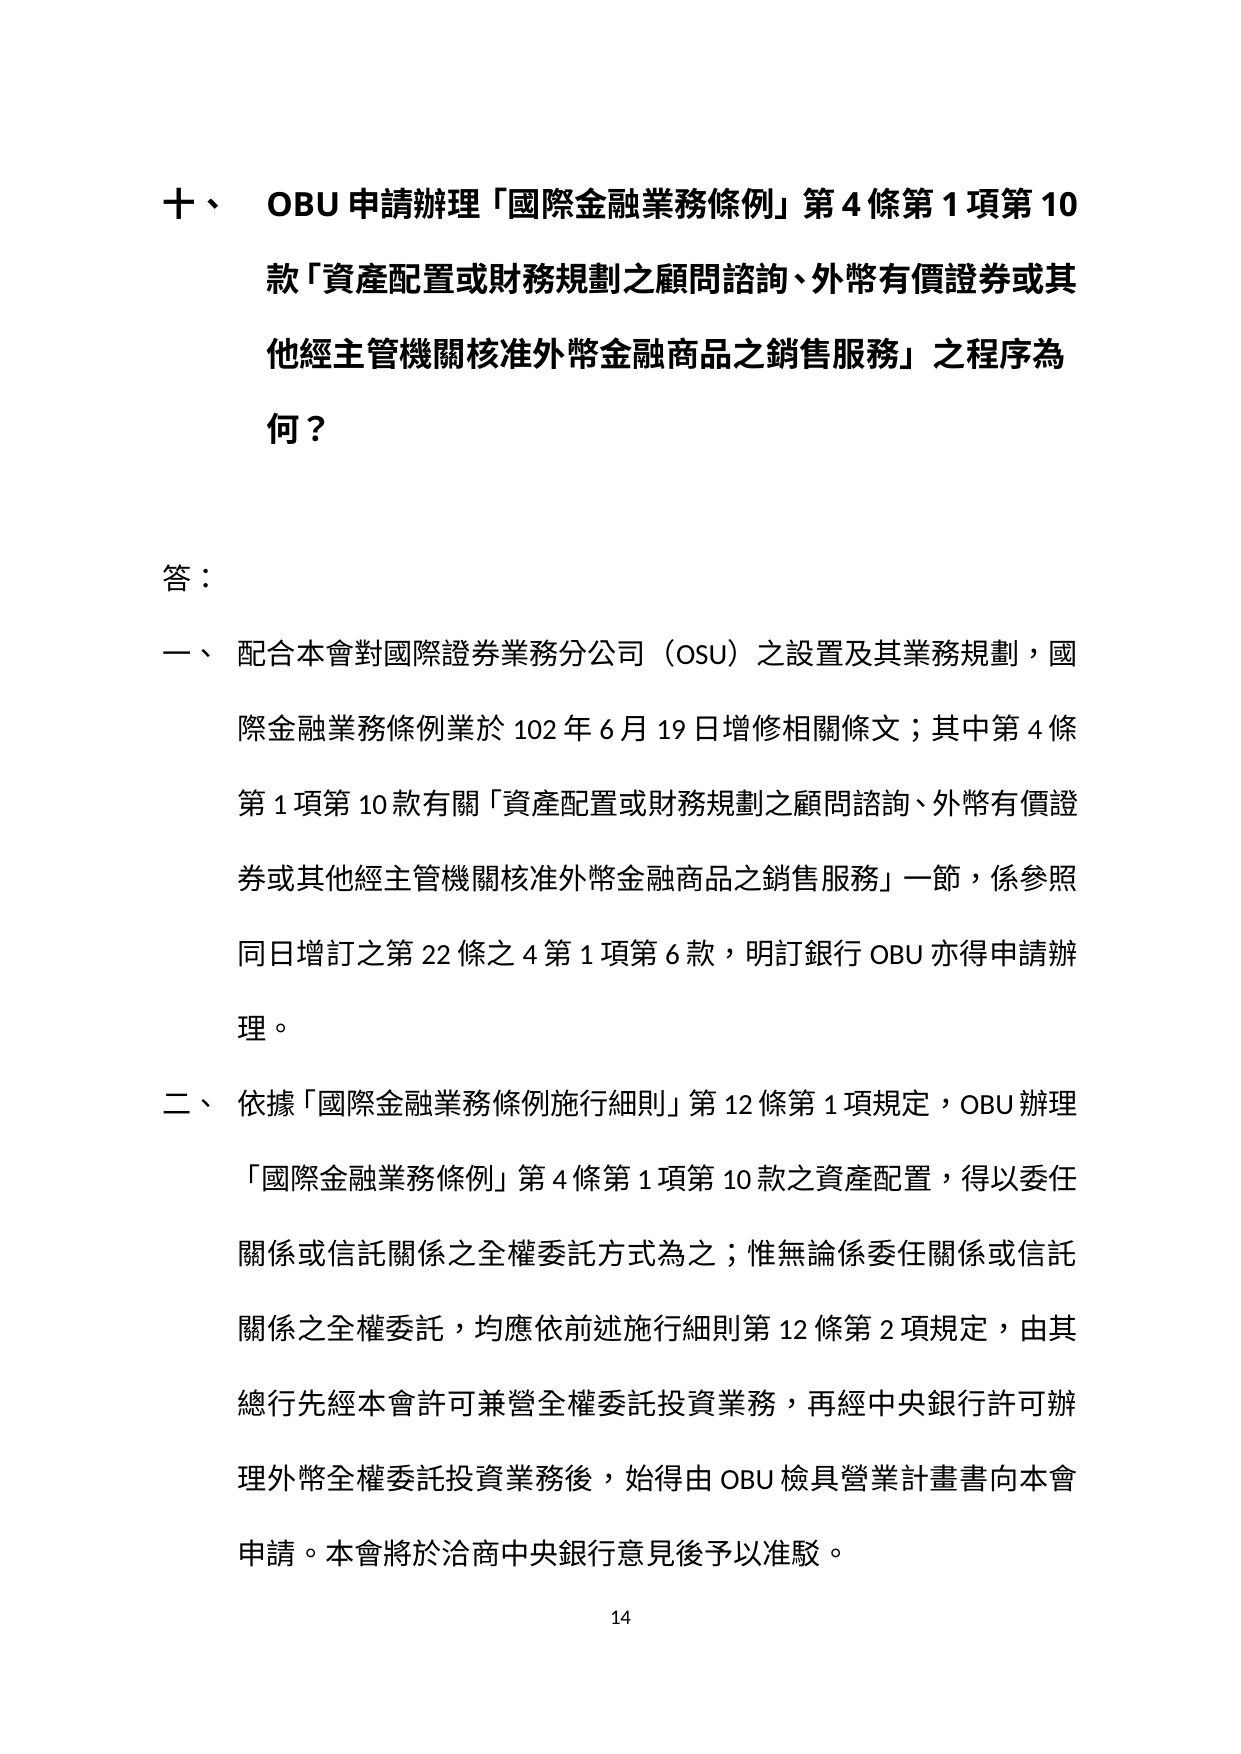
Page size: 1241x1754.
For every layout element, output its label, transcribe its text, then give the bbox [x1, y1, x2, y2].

text 答： [162, 539, 1078, 614]
list 依據「國際金融業務條例施行細則」第12條第1項規定，OBU辦理「國際金融業務條例」第4條第1項第10款之資產配置，得以委任關係或信託關係之全權委託方式為之；惟無論係委任關係或信託關係之全權委託，均應依前述施行細則第12條第2項規定，由其總行先經本會許可兼營全權委託投資業務，再經中央銀行許可辦理外幣全權委託投資業務後，始得由OBU檢具營業計畫書向本會申請。本會將於洽商中央銀行意見後予以准駁。 [162, 1064, 1078, 1589]
list 配合本會對國際證券業務分公司（OSU）之設置及其業務規劃，國際金融業務條例業於102年6月19日增修相關條文；其中第4條第1項第10款有關「資產配置或財務規劃之顧問諮詢、外幣有價證券或其他經主管機關核准外幣金融商品之銷售服務」一節，係參照同日增訂之第22條之4第1項第6款，明訂銀行OBU亦得申請辦理。 [162, 614, 1078, 1064]
subtitle OBU申請辦理「國際金融業務條例」第4條第1項第10款「資產配置或財務規劃之顧問諮詢、外幣有價證券或其他經主管機關核准外幣金融商品之銷售服務」之程序為何？ [162, 164, 1078, 464]
